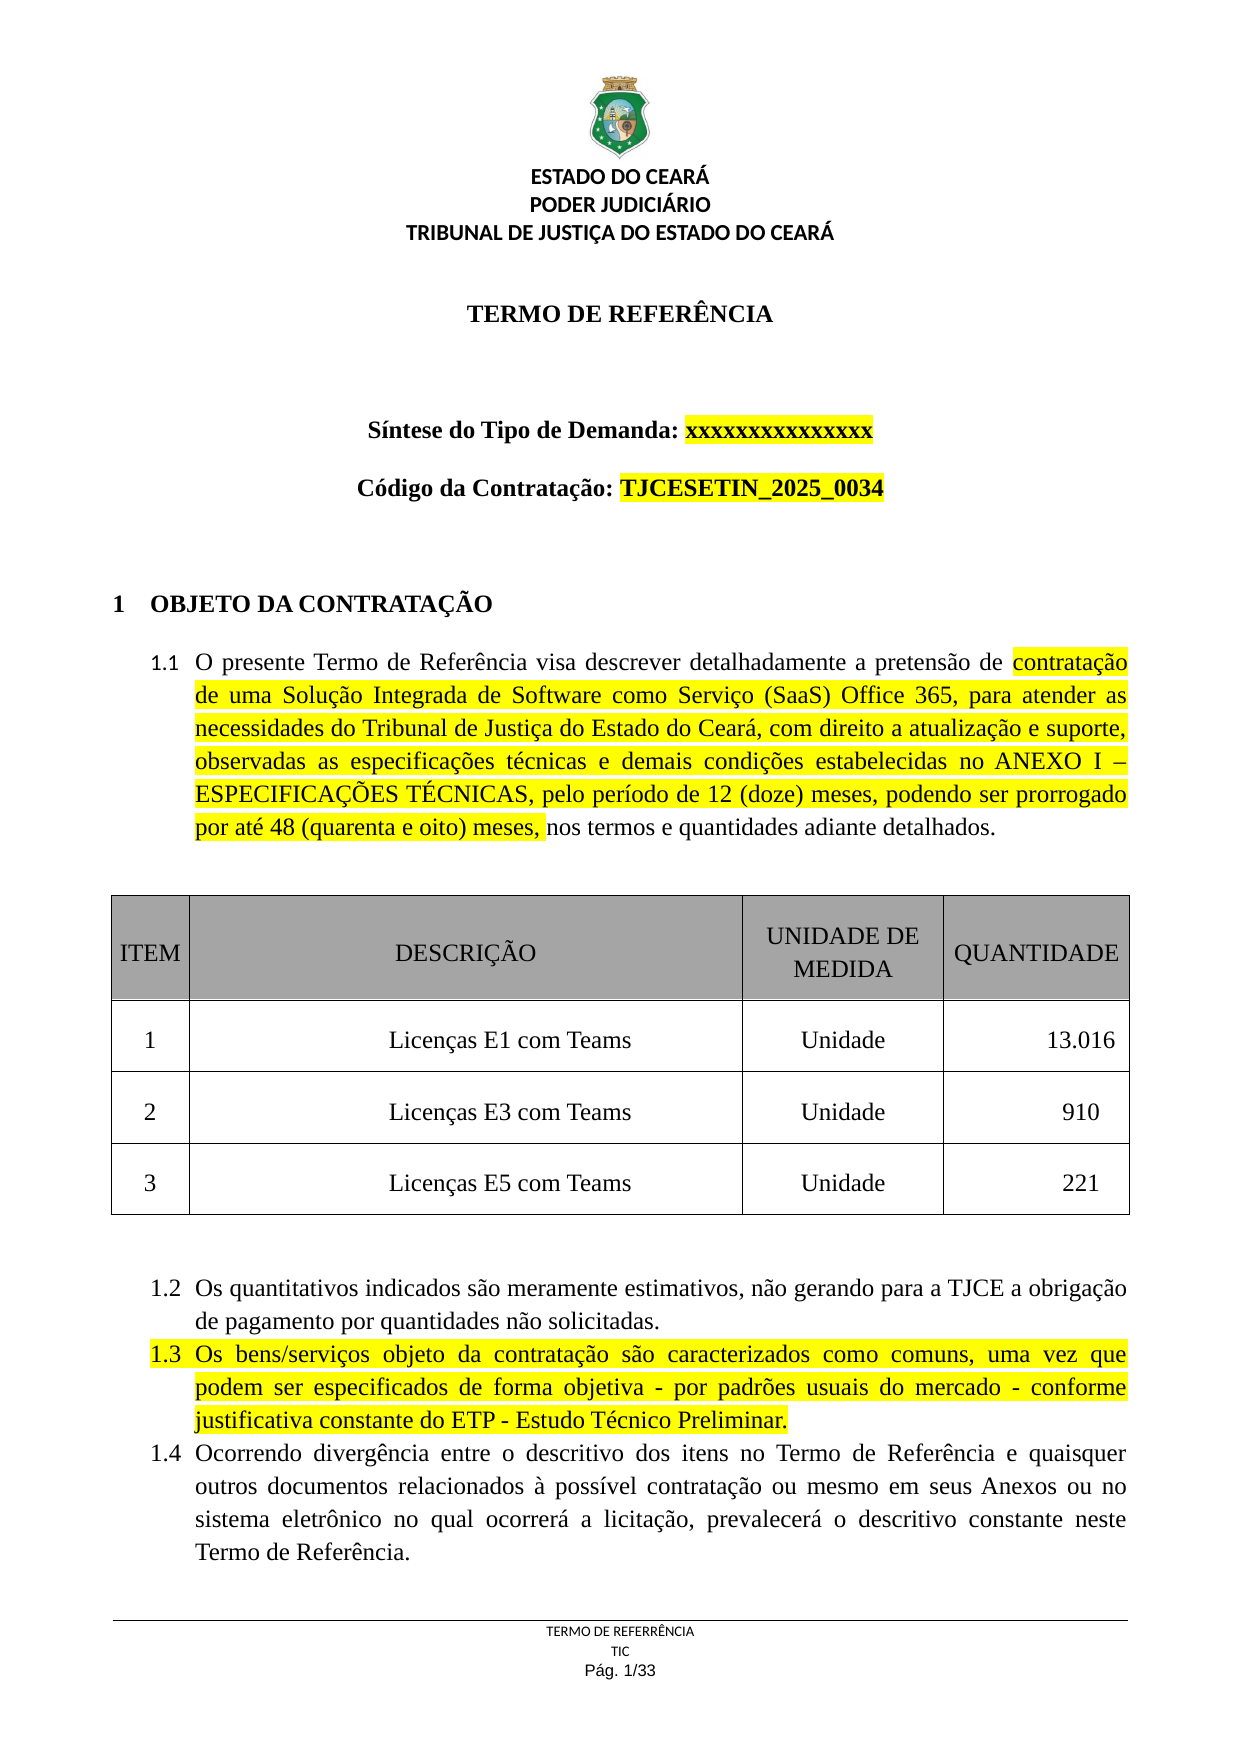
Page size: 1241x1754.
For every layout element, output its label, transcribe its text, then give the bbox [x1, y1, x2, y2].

table_cell 1 [112, 1001, 189, 1071]
table_cell 221 [944, 1144, 1129, 1214]
list OBJETO DA CONTRATAÇÃO [112, 589, 1128, 618]
table_cell Licenças E5 com Teams [190, 1144, 742, 1214]
table_cell 3 [112, 1144, 189, 1214]
table_header ITEM [112, 896, 189, 999]
table_cell Licenças E3 com Teams [190, 1072, 742, 1142]
table_cell Unidade [743, 1001, 943, 1071]
picture [584, 74, 656, 161]
table_cell 2 [112, 1072, 189, 1142]
text Código da Contratação: TJCESETIN_2025_0034 [112, 473, 1128, 502]
text Síntese do Tipo de Demanda: xxxxxxxxxxxxxxx [112, 415, 1128, 444]
list O presente Termo de Referência visa descrever detalhadamente a pretensão de contratação de uma Solução Integrada de Software como Serviço (SaaS) Office 365, para atender as necessidades do Tribunal de Justiça do Estado do Ceará, com direito a atualização e suporte, observadas as especificações técnicas e demais condições estabelecidas no ANEXO I – ESPECIFICAÇÕES TÉCNICAS, pelo período de 12 (doze) meses, podendo ser prorrogado por até 48 (quarenta e oito) meses, nos termos e quantidades adiante detalhados. [150, 647, 1128, 841]
table_cell Unidade [743, 1144, 943, 1214]
table_cell Licenças E1 com Teams [190, 1001, 742, 1071]
subtitle Os quantitativos indicados são meramente estimativos, não gerando para a TJCE a obrigação de pagamento por quantidades não solicitadas. [150, 1273, 1128, 1335]
table_cell 13.016 [944, 1001, 1129, 1071]
subtitle Ocorrendo divergência entre o descritivo dos itens no Termo de Referência e quaisquer outros documentos relacionados à possível contratação ou mesmo em seus Anexos ou no sistema eletrônico no qual ocorrerá a licitação, prevalecerá o descritivo constante neste Termo de Referência. [150, 1438, 1128, 1566]
table_header DESCRIÇÃO [190, 896, 742, 999]
table_header QUANTIDADE [944, 896, 1129, 999]
table_header UNIDADE DE MEDIDA [743, 896, 943, 999]
subtitle TERMO DE REFERÊNCIA [112, 299, 1128, 328]
table_cell Unidade [743, 1072, 943, 1142]
table_cell 910 [944, 1072, 1129, 1142]
subtitle Os bens/serviços objeto da contratação são caracterizados como comuns, uma vez que podem ser especificados de forma objetiva - por padrões usuais do mercado - conforme justificativa constante do ETP - Estudo Técnico Preliminar. [150, 1339, 1128, 1434]
